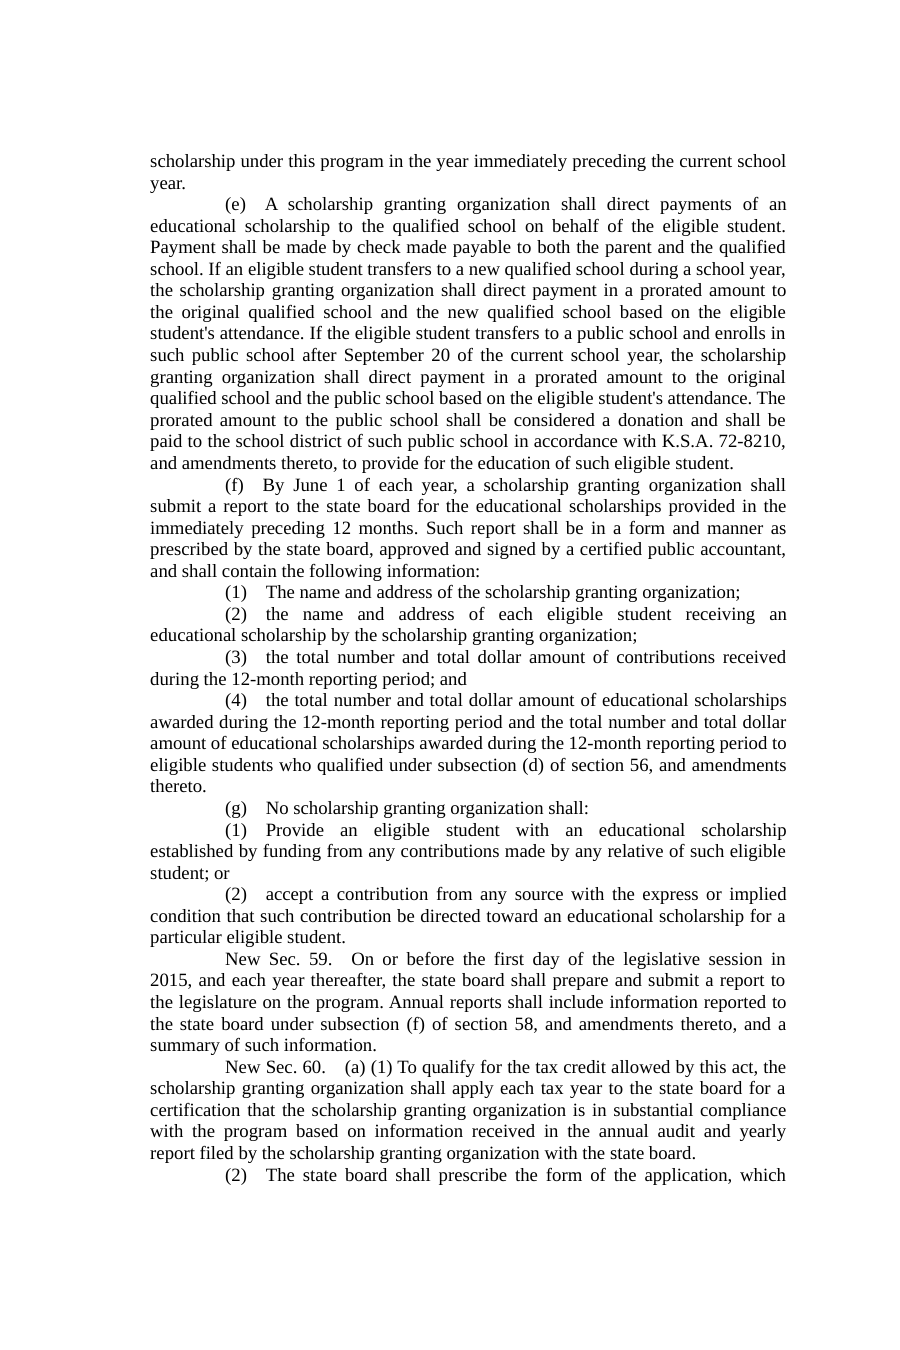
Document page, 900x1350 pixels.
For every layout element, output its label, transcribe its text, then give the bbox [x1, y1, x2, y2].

text (f) By June 1 of each year, a scholarship granting organization shall submit a report to the state board for the educational scholarships provided in the immediately preceding 12 months. Such report shall be in a form and manner as prescribed by the state board, approved and signed by a certified public accountant, and shall contain the following information: [150, 473, 787, 581]
text (g) No scholarship granting organization shall: [150, 797, 787, 818]
text (1) The name and address of the scholarship granting organization; [150, 581, 787, 603]
text (4) the total number and total dollar amount of educational scholarships awarded during the 12-month reporting period and the total number and total dollar amount of educational scholarships awarded during the 12-month reporting period to eligible students who qualified under subsection (d) of section 56, and amendments thereto. [150, 689, 787, 797]
text (2) The state board shall prescribe the form of the application, which [150, 1163, 787, 1185]
text (2) accept a contribution from any source with the express or implied condition that such contribution be directed toward an educational scholarship for a particular eligible student. [150, 883, 787, 948]
text (e) A scholarship granting organization shall direct payments of an educational scholarship to the qualified school on behalf of the eligible student. Payment shall be made by check made payable to both the parent and the qualified school. If an eligible student transfers to a new qualified school during a school year, the scholarship granting organization shall direct payment in a prorated amount to the original qualified school and the new qualified school based on the eligible student's attendance. If the eligible student transfers to a public school and enrolls in such public school after September 20 of the current school year, the scholarship granting organization shall direct payment in a prorated amount to the original qualified school and the public school based on the eligible student's attendance. The prorated amount to the public school shall be considered a donation and shall be paid to the school district of such public school in accordance with K.S.A. 72-8210, and amendments thereto, to provide for the education of such eligible student. [150, 193, 787, 473]
text New Sec. 59. On or before the first day of the legislative session in 2015, and each year thereafter, the state board shall prepare and submit a report to the legislature on the program. Annual reports shall include information reported to the state board under subsection (f) of section 58, and amendments thereto, and a summary of such information. [150, 948, 787, 1056]
text (2) the name and address of each eligible student receiving an educational scholarship by the scholarship granting organization; [150, 603, 787, 646]
text New Sec. 60. (a) (1) To qualify for the tax credit allowed by this act, the scholarship granting organization shall apply each tax year to the state board for a certification that the scholarship granting organization is in substantial compliance with the program based on information received in the annual audit and yearly report filed by the scholarship granting organization with the state board. [150, 1056, 787, 1163]
text (3) the total number and total dollar amount of contributions received during the 12-month reporting period; and [150, 646, 787, 689]
text (1) Provide an eligible student with an educational scholarship established by funding from any contributions made by any relative of such eligible student; or [150, 818, 787, 883]
text scholarship under this program in the year immediately preceding the current school year. [150, 150, 787, 193]
